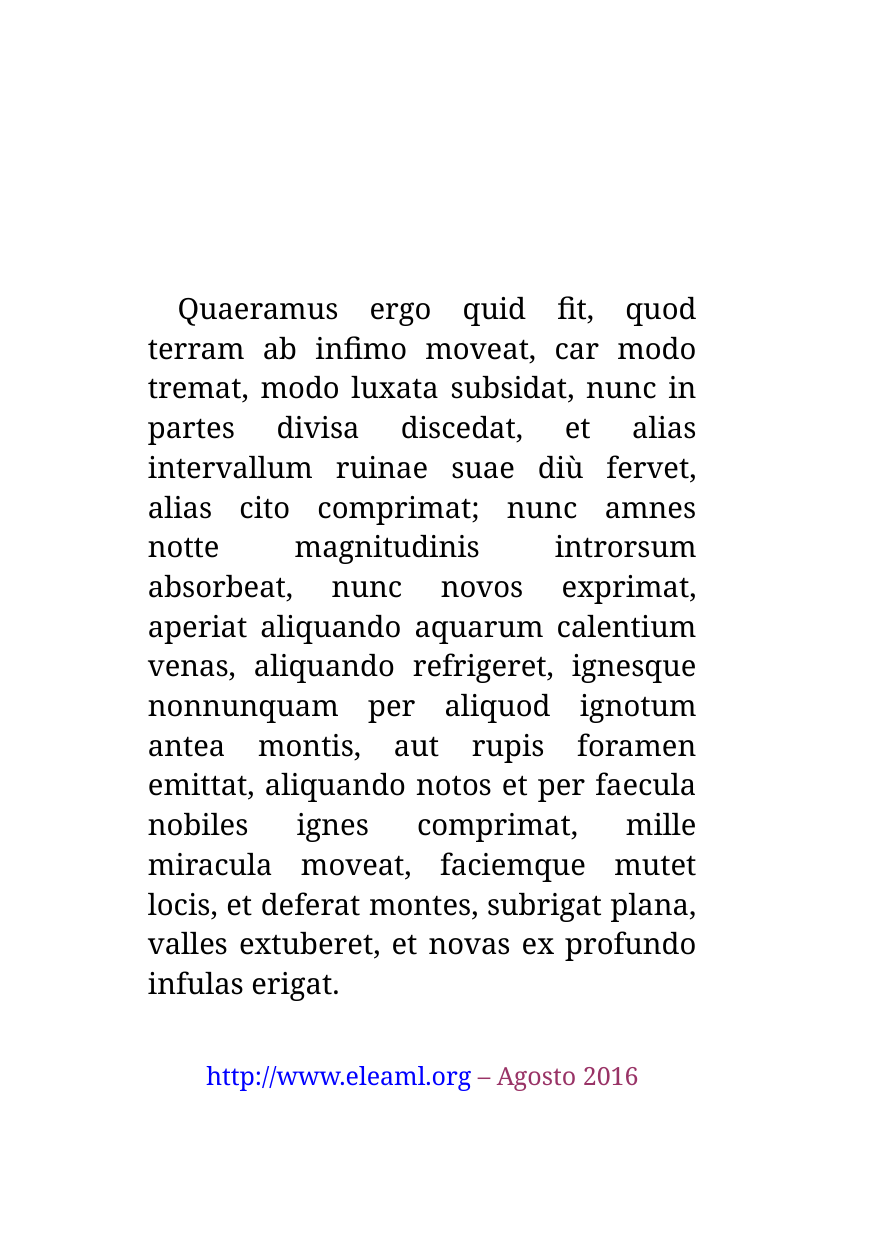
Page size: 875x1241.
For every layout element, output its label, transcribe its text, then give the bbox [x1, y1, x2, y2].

text Quaeramus ergo quid fit, quod terram ab infimo moveat, car modo tremat, modo luxata subsidat, nunc in partes divisa discedat, et alias intervallum ruinae suae diù fervet, alias cito comprimat; nunc amnes notte magnitudinis introrsum absorbeat, nunc novos exprimat, aperiat aliquando aquarum calentium venas, aliquando refrigeret, ignesque nonnunquam per aliquod ignotum antea montis, aut rupis foramen emittat, aliquando notos et per faecula nobiles ignes comprimat, mille miracula moveat, faciemque mutet locis, et deferat montes, subrigat plana, valles extuberet, et novas ex profundo infulas erigat. [148, 288, 697, 1003]
